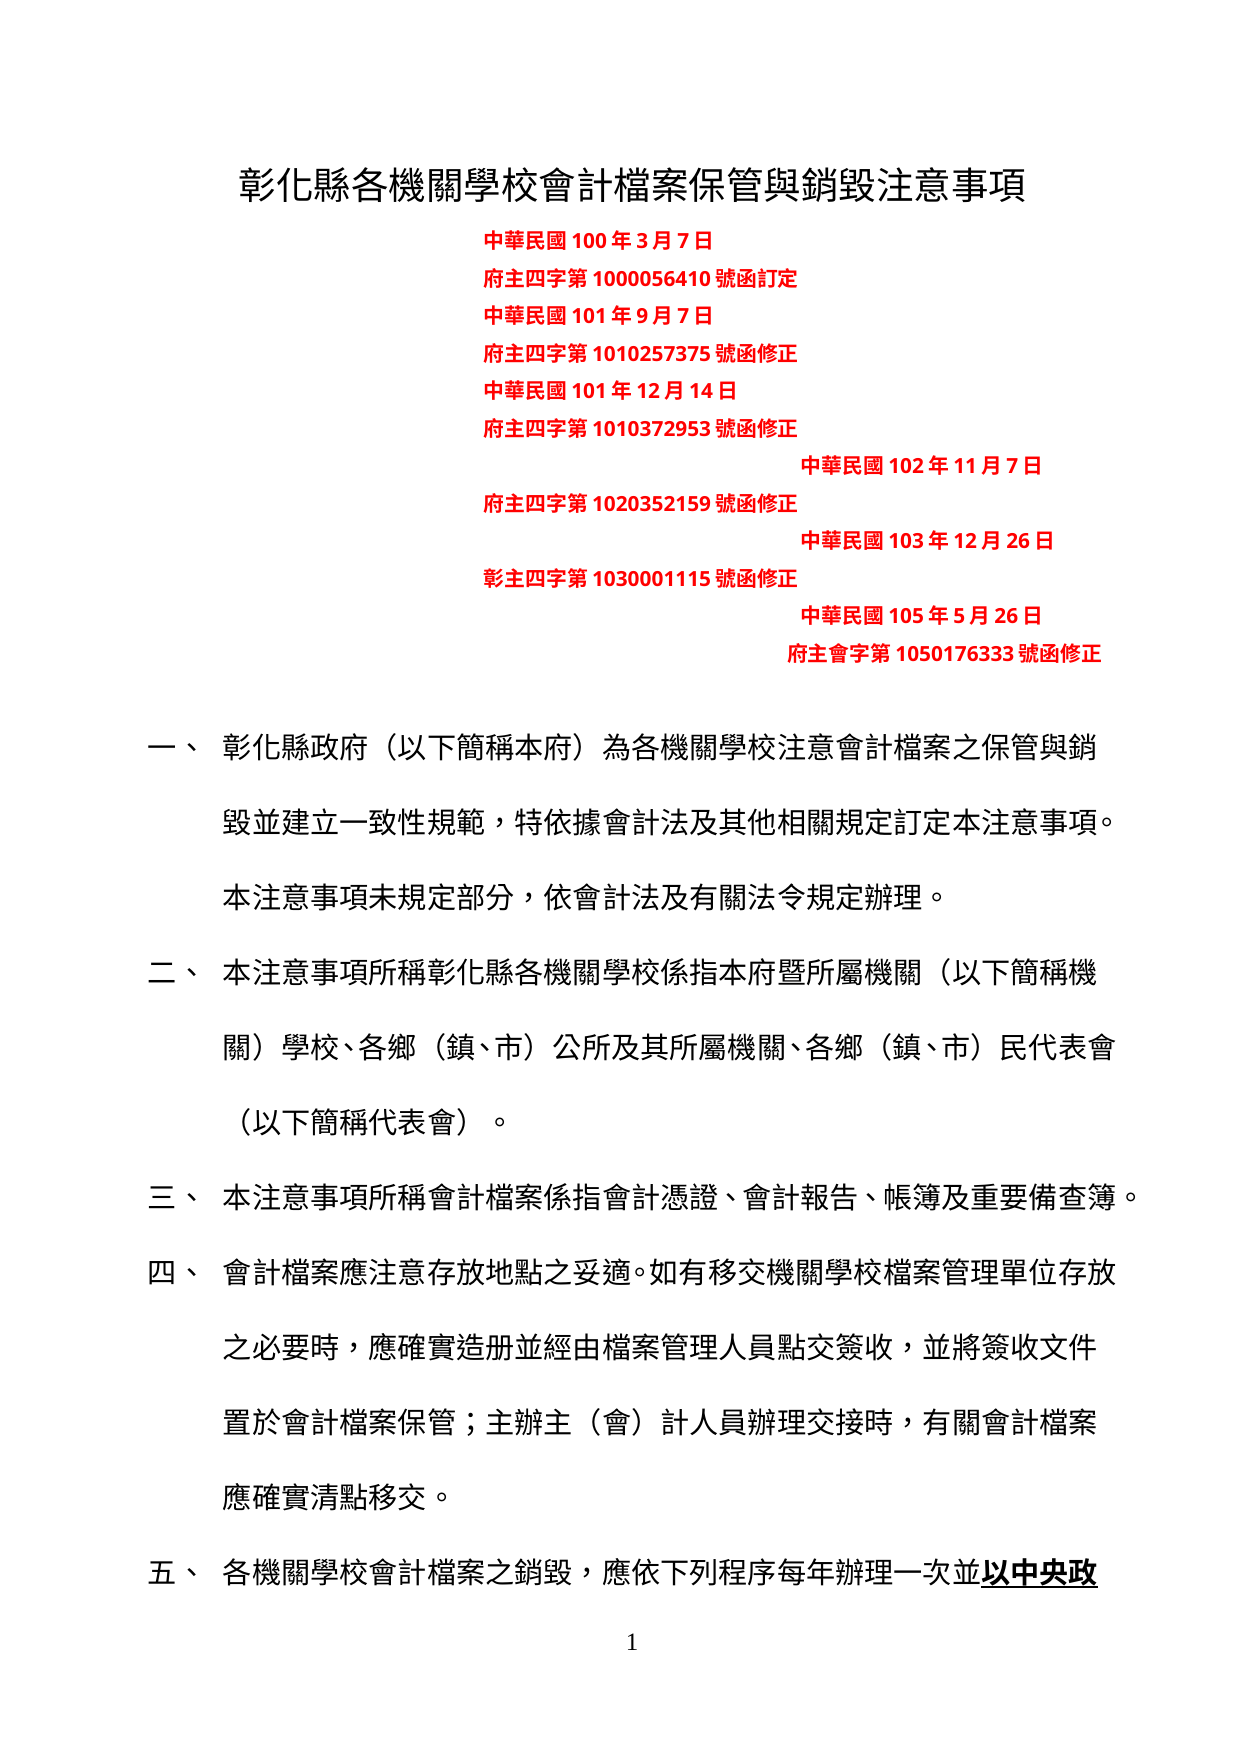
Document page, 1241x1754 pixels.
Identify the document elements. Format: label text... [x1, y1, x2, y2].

text 中華民國105年5月26日 [148, 596, 1116, 633]
text 彰主四字第1030001115號函修正 [148, 558, 1116, 596]
list 各機關學校會計檔案之銷毀，應依下列程序每年辦理一次並以中央政 [148, 1533, 1116, 1608]
text 中華民國101年9月7日 [148, 296, 1116, 333]
list 本注意事項所稱彰化縣各機關學校係指本府暨所屬機關（以下簡稱機關）學校、各鄉（鎮、市）公所及其所屬機關、各鄉（鎮、市）民代表會（以下簡稱代表會）。 [148, 933, 1116, 1158]
list 彰化縣政府（以下簡稱本府）為各機關學校注意會計檔案之保管與銷毀並建立一致性規範，特依據會計法及其他相關規定訂定本注意事項。 [148, 708, 1116, 858]
text 中華民國102年11月7日 [148, 446, 1116, 483]
text 中華民國101年12月14日 [148, 371, 1116, 408]
text 彰化縣各機關學校會計檔案保管與銷毀注意事項 [148, 146, 1116, 221]
text 本注意事項未規定部分，依會計法及有關法令規定辦理。 [148, 858, 1116, 933]
text 中華民國103年12月26日 [148, 521, 1116, 558]
text 府主四字第1010257375號函修正 [148, 333, 1116, 371]
text 府主會字第1050176333號函修正 [148, 633, 1102, 671]
text 府主四字第1010372953號函修正 [148, 408, 1116, 446]
list 本注意事項所稱會計檔案係指會計憑證、會計報告、帳簿及重要備查簿。 [148, 1158, 1116, 1233]
text 中華民國100年3月7日 [148, 221, 1116, 258]
text 府主四字第1020352159號函修正 [148, 483, 1116, 521]
text 府主四字第1000056410號函訂定 [148, 258, 1116, 296]
list 會計檔案應注意存放地點之妥適。如有移交機關學校檔案管理單位存放之必要時，應確實造册並經由檔案管理人員點交簽收，並將簽收文件置於會計檔案保管；主辦主（會）計人員辦理交接時，有關會計檔案應確實清點移交。 [148, 1233, 1116, 1533]
